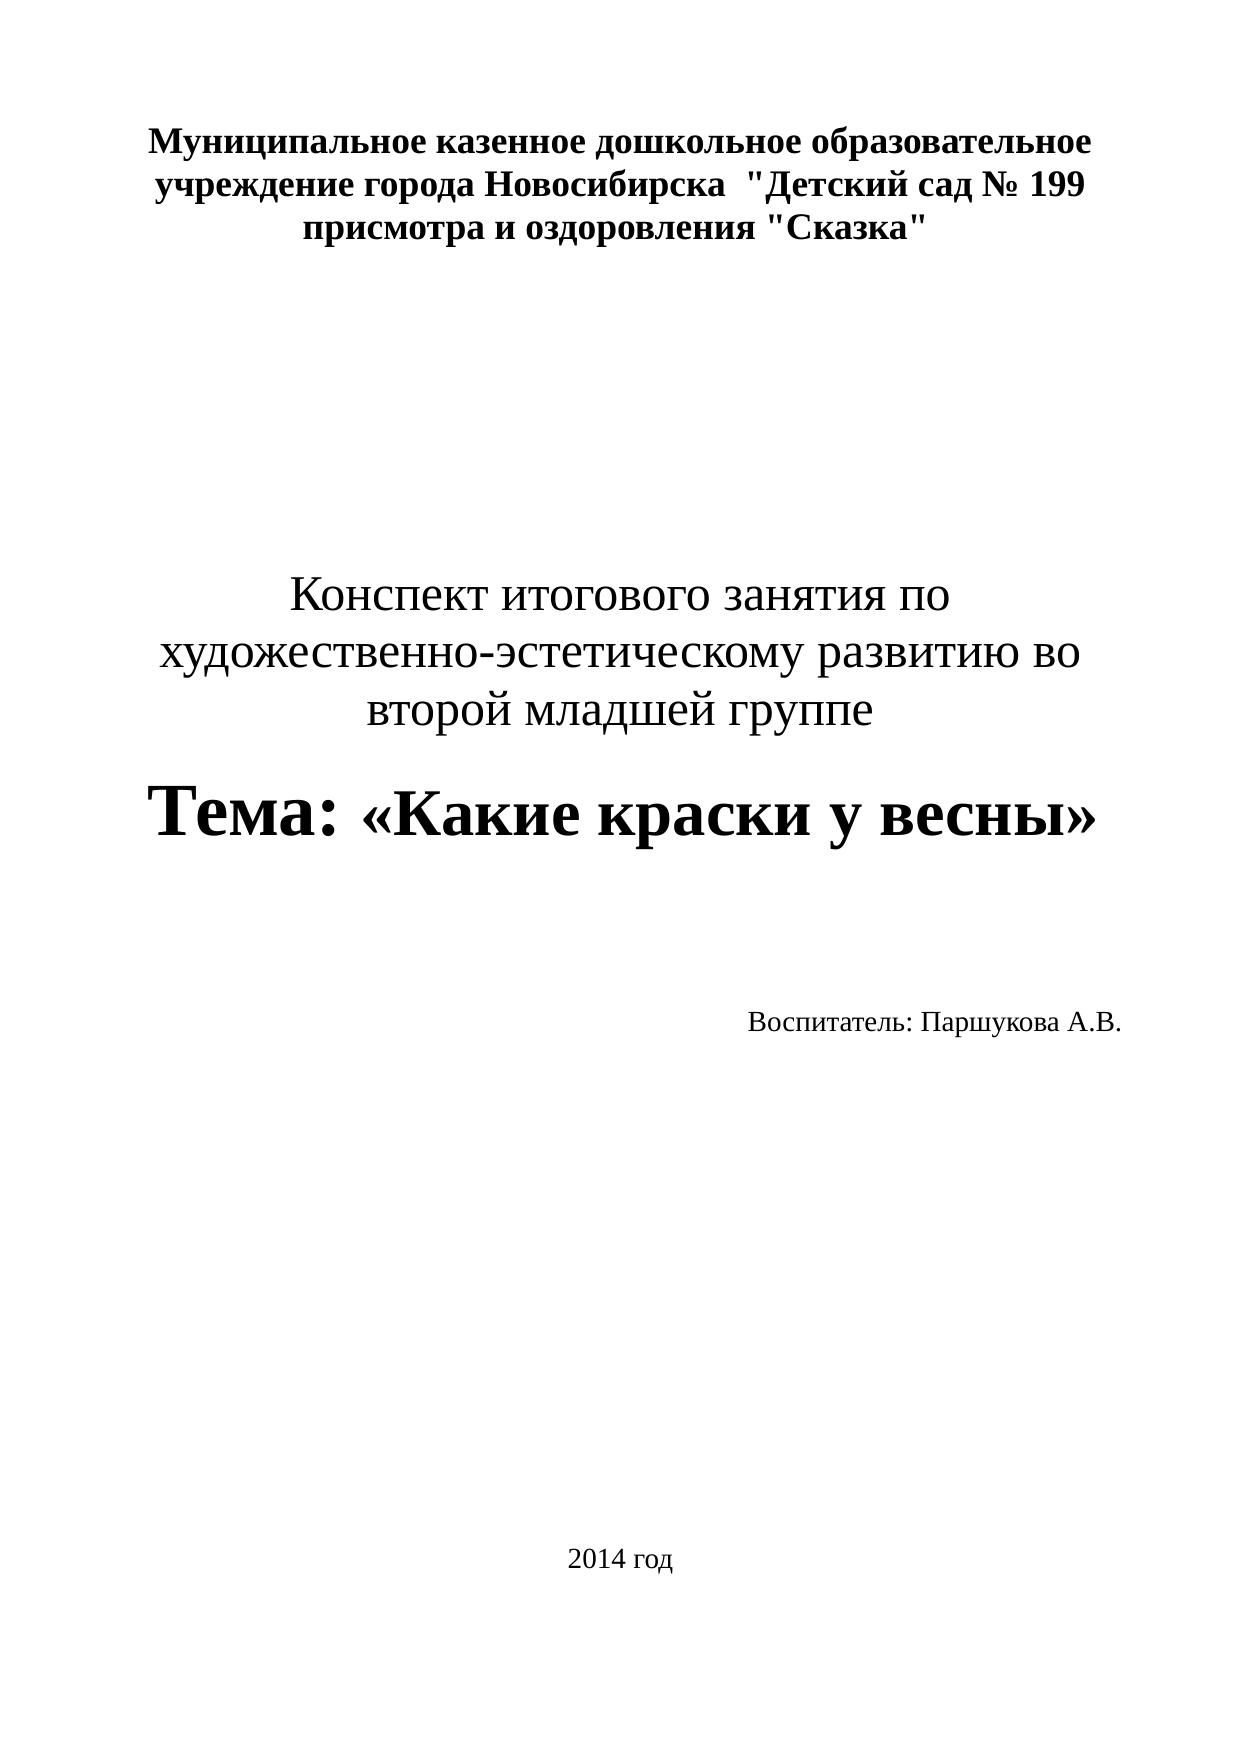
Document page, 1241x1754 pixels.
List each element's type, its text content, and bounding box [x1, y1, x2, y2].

text Конспект итогового занятия по художественно-эстетическому развитию во второй младшей группе [118, 564, 1122, 736]
text Воспитатель: Паршукова А.В. [118, 1004, 1122, 1038]
text 2014 год [118, 1541, 1122, 1575]
text Муниципальное казенное дошкольное образовательное учреждение города Новосибирска "Детский сад № 199 присмотра и оздоровления "Сказка" [118, 118, 1122, 247]
text Тема: «Какие краски у весны» [118, 765, 1122, 851]
